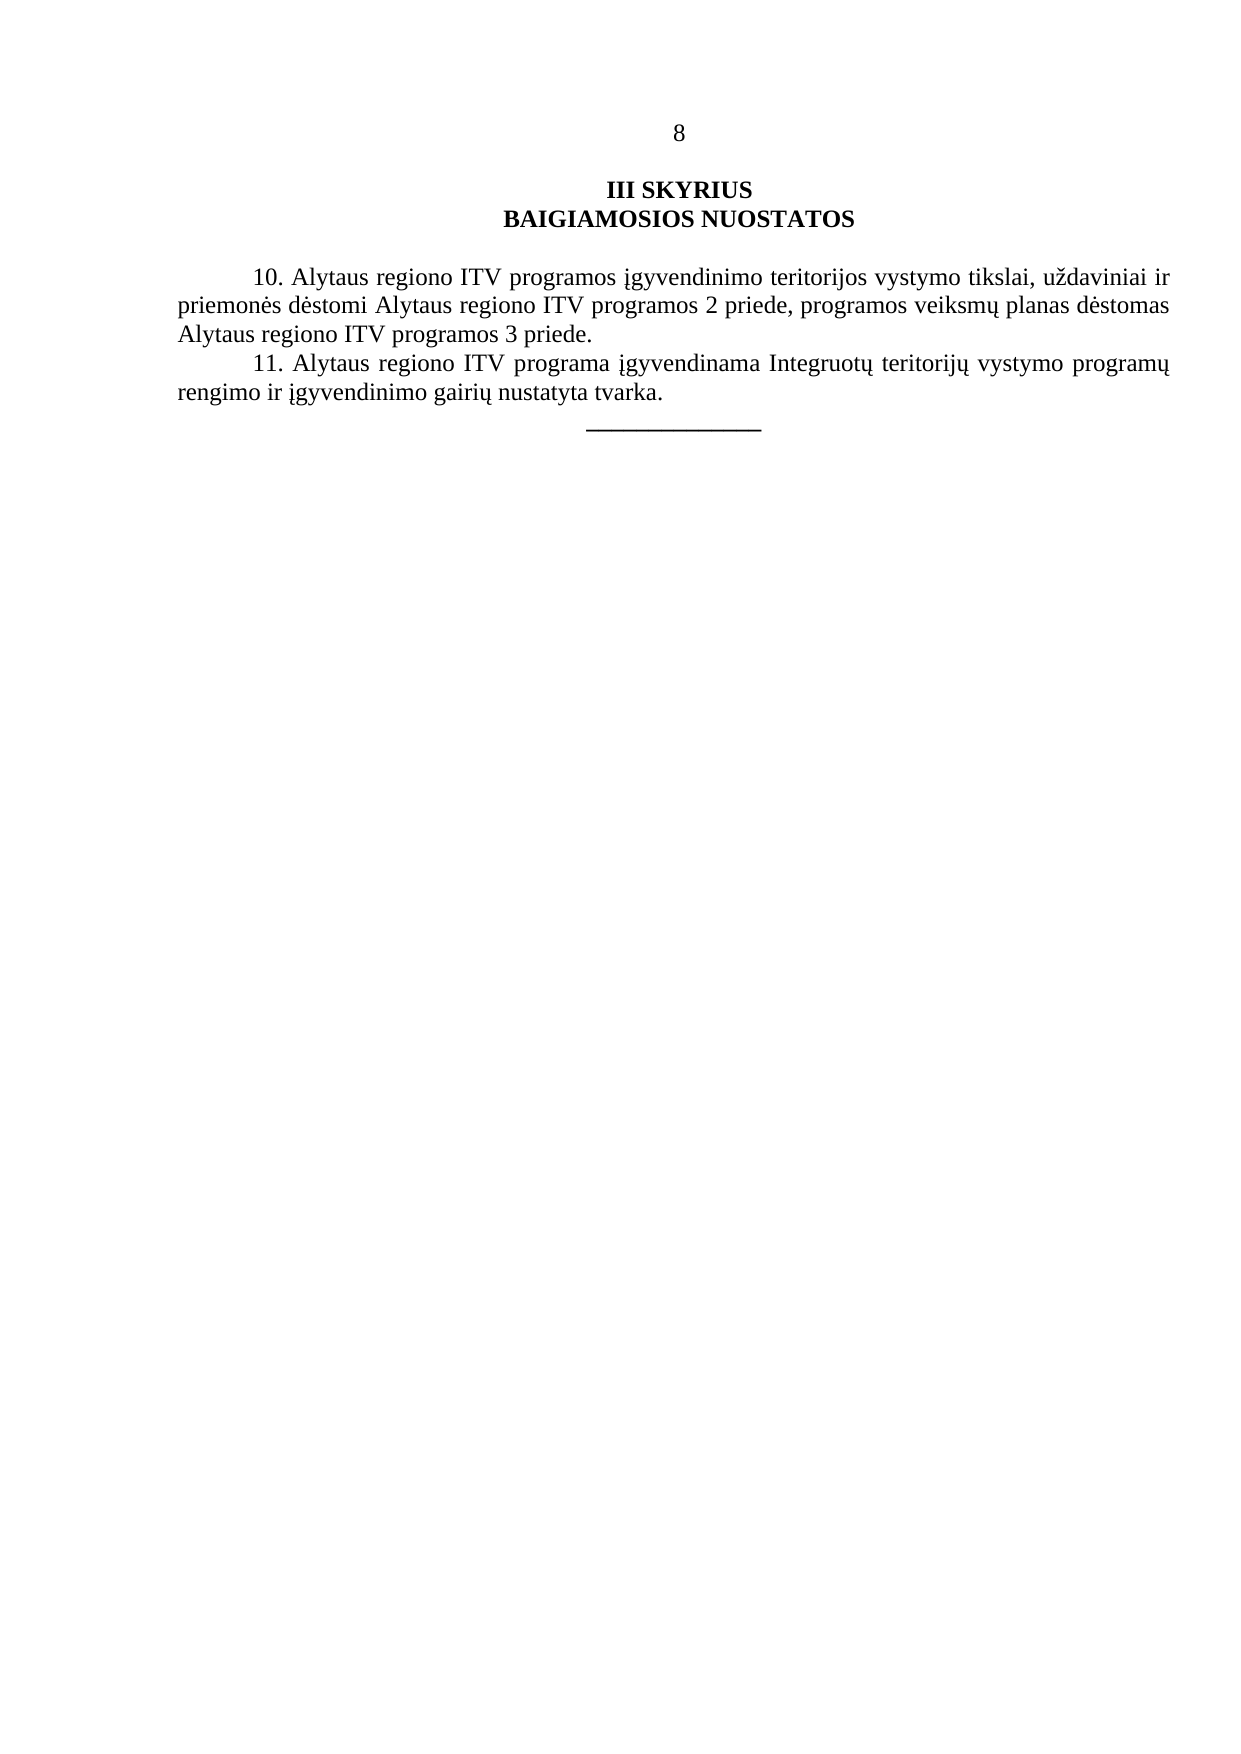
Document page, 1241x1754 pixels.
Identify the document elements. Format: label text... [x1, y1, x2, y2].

text BAIGIAMOSIOS NUOSTATOS [177, 204, 1181, 233]
text 10. Alytaus regiono ITV programos įgyvendinimo teritorijos vystymo tikslai, uždaviniai ir priemonės dėstomi Alytaus regiono ITV programos 2 priede, programos veiksmų planas dėstomas Alytaus regiono ITV programos 3 priede. [177, 262, 1170, 348]
text 11. Alytaus regiono ITV programa įgyvendinama Integruotų teritorijų vystymo programų rengimo ir įgyvendinimo gairių nustatyta tvarka. [177, 348, 1170, 406]
text III SKYRIUS [177, 176, 1181, 204]
text ______________ [177, 406, 1170, 434]
